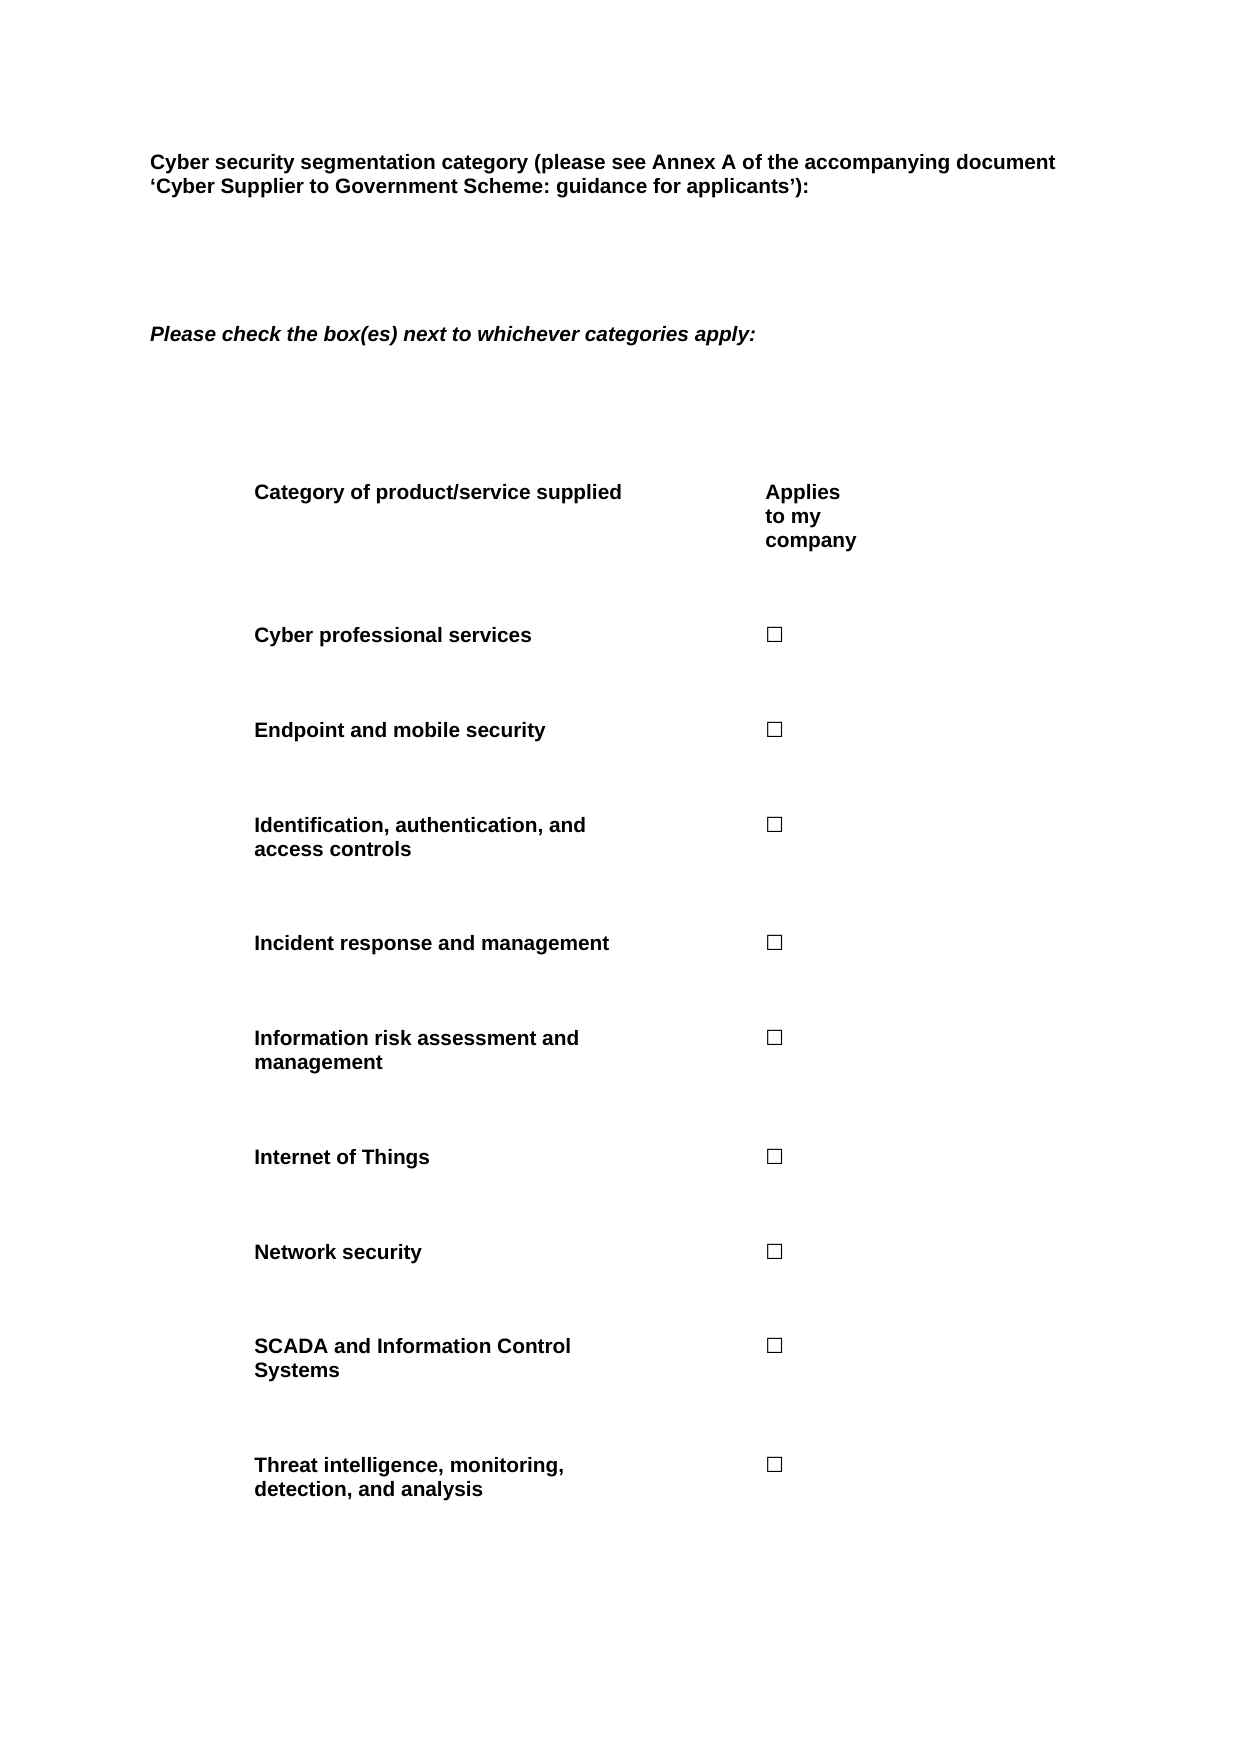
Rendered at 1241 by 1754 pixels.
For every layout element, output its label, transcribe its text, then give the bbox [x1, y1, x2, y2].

table_cell SCADA and Information Control Systems [150, 1299, 661, 1418]
table_cell Internet of Things [150, 1109, 661, 1204]
table_cell ☐ [661, 1418, 872, 1536]
table_cell Threat intelligence, monitoring, detection, and analysis [150, 1418, 661, 1536]
table_cell ☐ [661, 588, 872, 682]
table_cell ☐ [661, 1299, 872, 1418]
table_cell ☐ [661, 1109, 872, 1204]
table_cell Incident response and management [150, 896, 661, 991]
table_cell Cyber professional services [150, 588, 661, 682]
table_cell Information risk assessment and management [150, 991, 661, 1109]
table_cell Network security [150, 1204, 661, 1299]
table_cell ☐ [661, 682, 872, 777]
text Please check the box(es) next to whichever categories apply: [150, 322, 1090, 346]
table_cell ☐ [661, 991, 872, 1109]
table_cell ☐ [661, 777, 872, 896]
table_cell Identification, authentication, and access controls [150, 777, 661, 896]
table_cell ☐ [661, 1204, 872, 1299]
table_cell Endpoint and mobile security [150, 682, 661, 777]
table_cell ☐ [661, 896, 872, 991]
table_header Applies to my company [661, 445, 872, 587]
text Cyber security segmentation category (please see Annex A of the accompanying document ‘Cyber Supplier to Government Scheme: guidance for applicants’): [150, 150, 1090, 198]
table_header Category of product/service supplied [150, 445, 661, 587]
